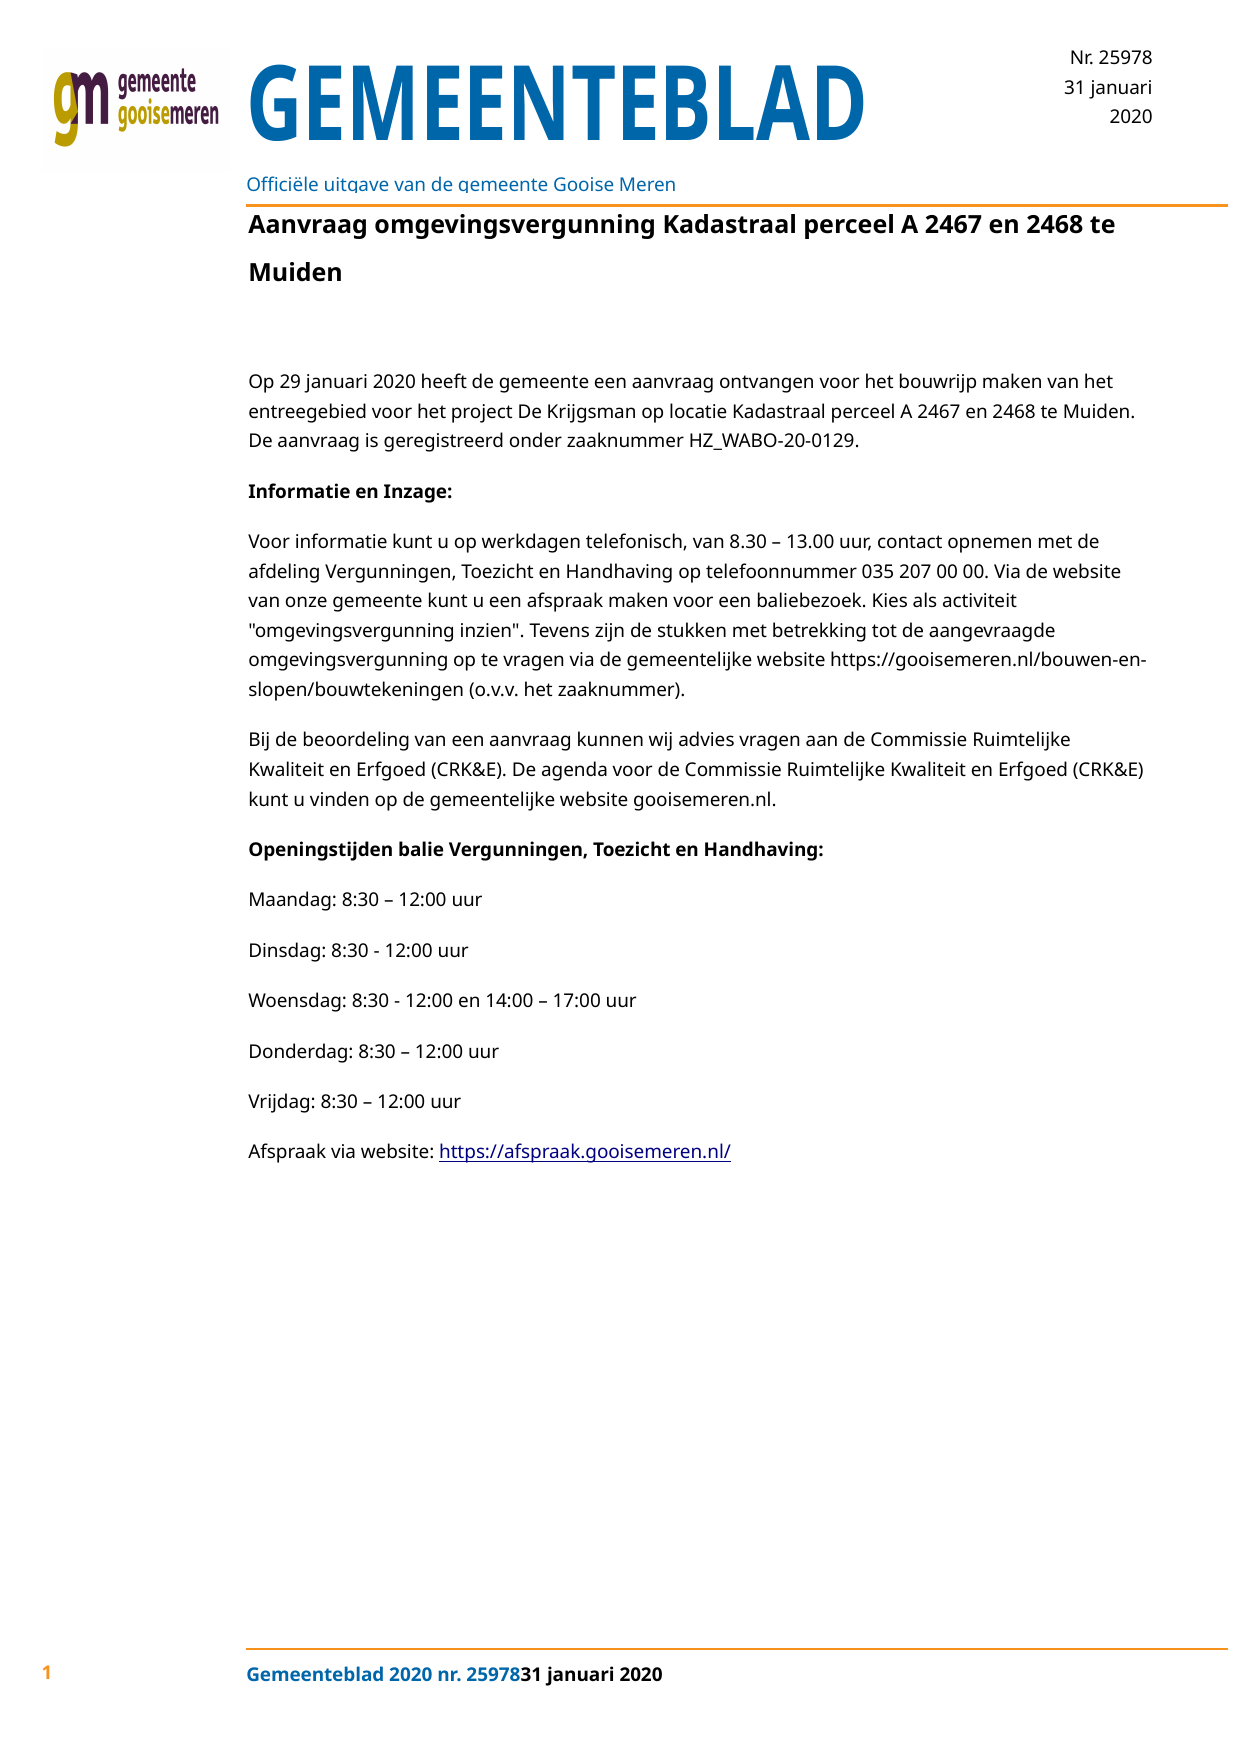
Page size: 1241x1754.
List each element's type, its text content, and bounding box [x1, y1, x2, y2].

text Woensdag: 8:30 - 12:00 en 14:00 – 17:00 uur [248, 987, 1152, 1013]
text Vrijdag: 8:30 – 12:00 uur [248, 1088, 1152, 1114]
text Maandag: 8:30 – 12:00 uur [248, 887, 1152, 912]
text Bij de beoordeling van een aanvraag kunnen wij advies vragen aan de Commissie Ruimtelijke Kwaliteit en Erfgoed (CRK&E). De agenda voor de Commissie Ruimtelijke Kwaliteit en Erfgoed (CRK&E) kunt u vinden op de gemeentelijke website gooisemeren.nl. [248, 727, 1152, 812]
text Voor informatie kunt u op werkdagen telefonisch, van 8.30 – 13.00 uur, contact opnemen met de afdeling Vergunningen, Toezicht en Handhaving op telefoonnummer 035 207 00 00. Via de website van onze gemeente kunt u een afspraak maken voor een baliebezoek. Kies als activiteit "omgevingsvergunning inzien". Tevens zijn de stukken met betrekking tot de aangevraagde omgevingsvergunning op te vragen via de gemeentelijke website https://gooisemeren.nl/bouwen-en-slopen/bouwtekeningen (o.v.v. het zaaknummer). [248, 528, 1152, 702]
picture [41, 47, 231, 172]
text Donderdag: 8:30 – 12:00 uur [248, 1038, 1152, 1064]
text Openingstijden balie Vergunningen, Toezicht en Handhaving: [248, 836, 1152, 862]
text Op 29 januari 2020 heeft de gemeente een aanvraag ontvangen voor het bouwrijp maken van het entreegebied voor het project De Krijgsman op locatie Kadastraal perceel A 2467 en 2468 te Muiden. De aanvraag is geregistreerd onder zaaknummer HZ_WABO-20-0129. [248, 368, 1152, 453]
text Aanvraag omgevingsvergunning Kadastraal perceel A 2467 en 2468 te Muiden [248, 207, 1152, 288]
text Informatie en Inzage: [248, 478, 1152, 504]
text Afspraak via website: https://afspraak.gooisemeren.nl/ [248, 1139, 1152, 1164]
text Dinsdag: 8:30 - 12:00 uur [248, 937, 1152, 963]
